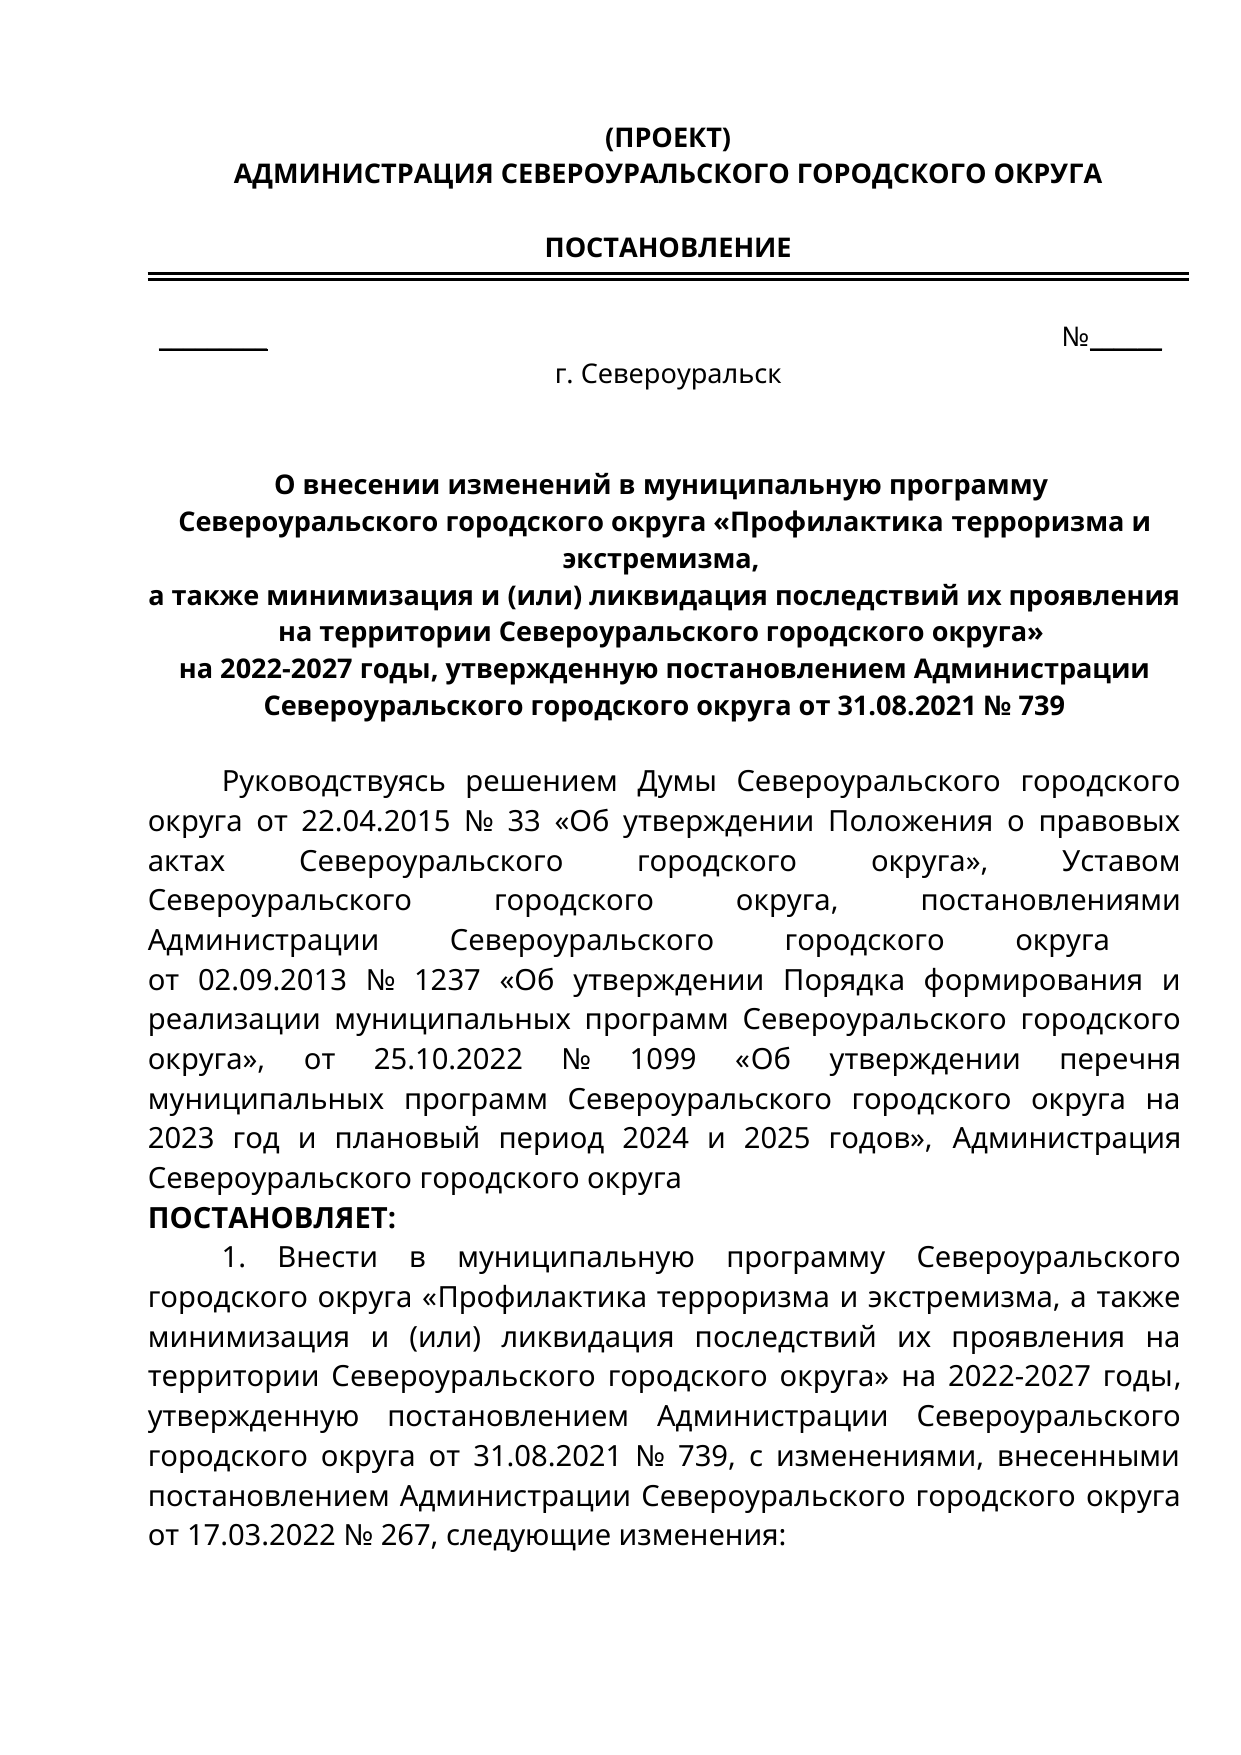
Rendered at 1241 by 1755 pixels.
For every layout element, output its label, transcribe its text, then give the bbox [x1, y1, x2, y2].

table_cell г. Североуральск [148, 355, 1188, 392]
text Руководствуясь решением Думы Североуральского городского округа от 22.04.2015 № 33 «Об утверждении Положения о правовых актах Североуральского городского округа», Уставом Североуральского городского округа, постановлениями Администрации Североуральского городского округа от 02.09.2013 № 1237 «Об утверждении Порядка формирования и реализации муниципальных программ Североуральского городского округа», от 25.10.2022 № 1099 «Об утверждении перечня муниципальных программ Североуральского городского округа на 2023 год и плановый период 2024 и 2025 годов», Администрация Североуральского городского округа [148, 760, 1181, 1197]
table_cell АДМИНИСТРАЦИЯ СЕВЕРОУРАЛЬСКОГО ГОРОДСКОГО ОКРУГА ПОСТАНОВЛЕНИЕ [148, 155, 1188, 272]
table_cell _________ [148, 281, 439, 355]
table_cell [1189, 355, 1193, 392]
text на 2022-2027 годы, утвержденную постановлением Администрации Североуральского городского округа от 31.08.2021 № 739 [148, 650, 1181, 723]
text а также минимизация и (или) ликвидация последствий их проявления [148, 576, 1181, 613]
text на территории Североуральского городского округа» [148, 613, 1181, 650]
text О внесении изменений в муниципальную программу [148, 465, 1181, 502]
text ПОСТАНОВЛЯЕТ: [148, 1197, 1181, 1237]
text 1. Внести в муниципальную программу Североуральского городского округа «Профилактика терроризма и экстремизма, а также минимизация и (или) ликвидация последствий их проявления на территории Североуральского городского округа» на 2022-2027 годы, утвержденную постановлением Администрации Североуральского городского округа от 31.08.2021 № 739, с изменениями, внесенными постановлением Администрации Североуральского городского округа от 17.03.2022 № 267, следующие изменения: [148, 1237, 1181, 1554]
table_header (ПРОЕКТ) [148, 118, 1188, 155]
text Североуральского городского округа «Профилактика терроризма и экстремизма, [148, 502, 1181, 576]
table_header [1189, 118, 1193, 155]
table_cell [1189, 155, 1193, 272]
table_cell №______ [440, 272, 1193, 355]
